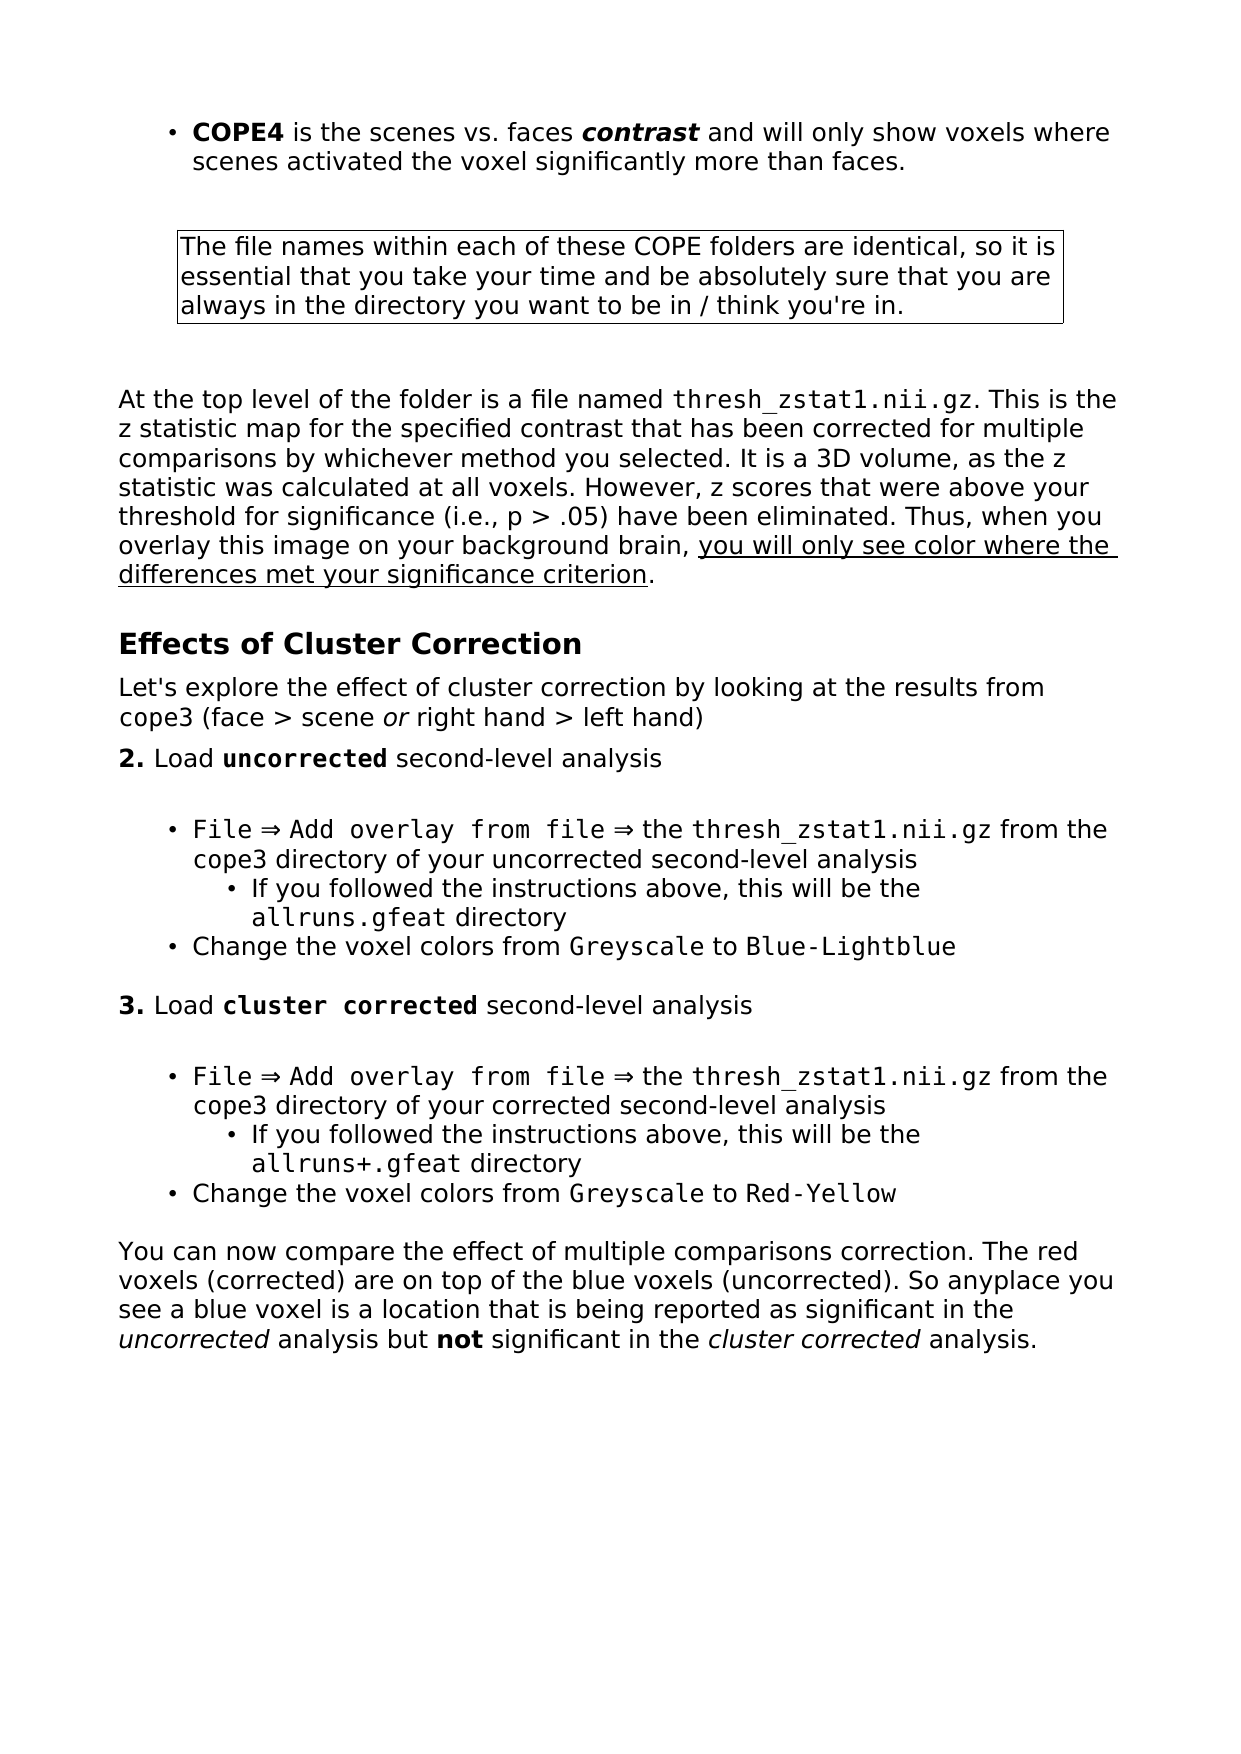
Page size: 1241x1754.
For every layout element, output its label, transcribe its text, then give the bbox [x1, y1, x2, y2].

subtitle Effects of Cluster Correction [118, 627, 1122, 661]
list File ⇒ Add overlay from file ⇒ the thresh_zstat1.nii.gz from the cope3 directory of your corrected second-level analysis [177, 1062, 1122, 1120]
text 2. Load uncorrected second-level analysis [118, 744, 1122, 774]
list COPE4 is the scenes vs. faces contrast and will only show voxels where scenes activated the voxel significantly more than faces. [177, 118, 1122, 176]
list If you followed the instructions above, this will be the allruns+.gfeat directory [236, 1120, 1122, 1179]
text You can now compare the effect of multiple comparisons correction. The red voxels (corrected) are on top of the blue voxels (uncorrected). So anyplace you see a blue voxel is a location that is being reported as significant in the uncorrected analysis but not significant in the cluster corrected analysis. [118, 1237, 1122, 1354]
text 3. Load cluster corrected second-level analysis [118, 991, 1122, 1020]
list If you followed the instructions above, this will be the allruns.gfeat directory [236, 874, 1122, 932]
text At the top level of the folder is a file named thresh_zstat1.nii.gz. This is the z statistic map for the specified contrast that has been corrected for multiple comparisons by whichever method you selected. It is a 3D volume, as the z statistic was calculated at all voxels. However, z scores that were above your threshold for significance (i.e., p > .05) have been eliminated. Thus, when you overlay this image on your background brain, you will only see color where the differences met your significance criterion. [118, 386, 1122, 590]
list File ⇒ Add overlay from file ⇒ the thresh_zstat1.nii.gz from the cope3 directory of your uncorrected second-level analysis [177, 816, 1122, 874]
table_header The file names within each of these COPE folders are identical, so it is essential that you take your time and be absolutely sure that you are always in the directory you want to be in / think you're in. [178, 231, 1063, 323]
list Change the voxel colors from Greyscale to Blue-Lightblue [177, 932, 1122, 961]
list Change the voxel colors from Greyscale to Red-Yellow [177, 1179, 1122, 1208]
text Let's explore the effect of cluster correction by looking at the results from cope3 (face > scene or right hand > left hand) [118, 674, 1122, 732]
